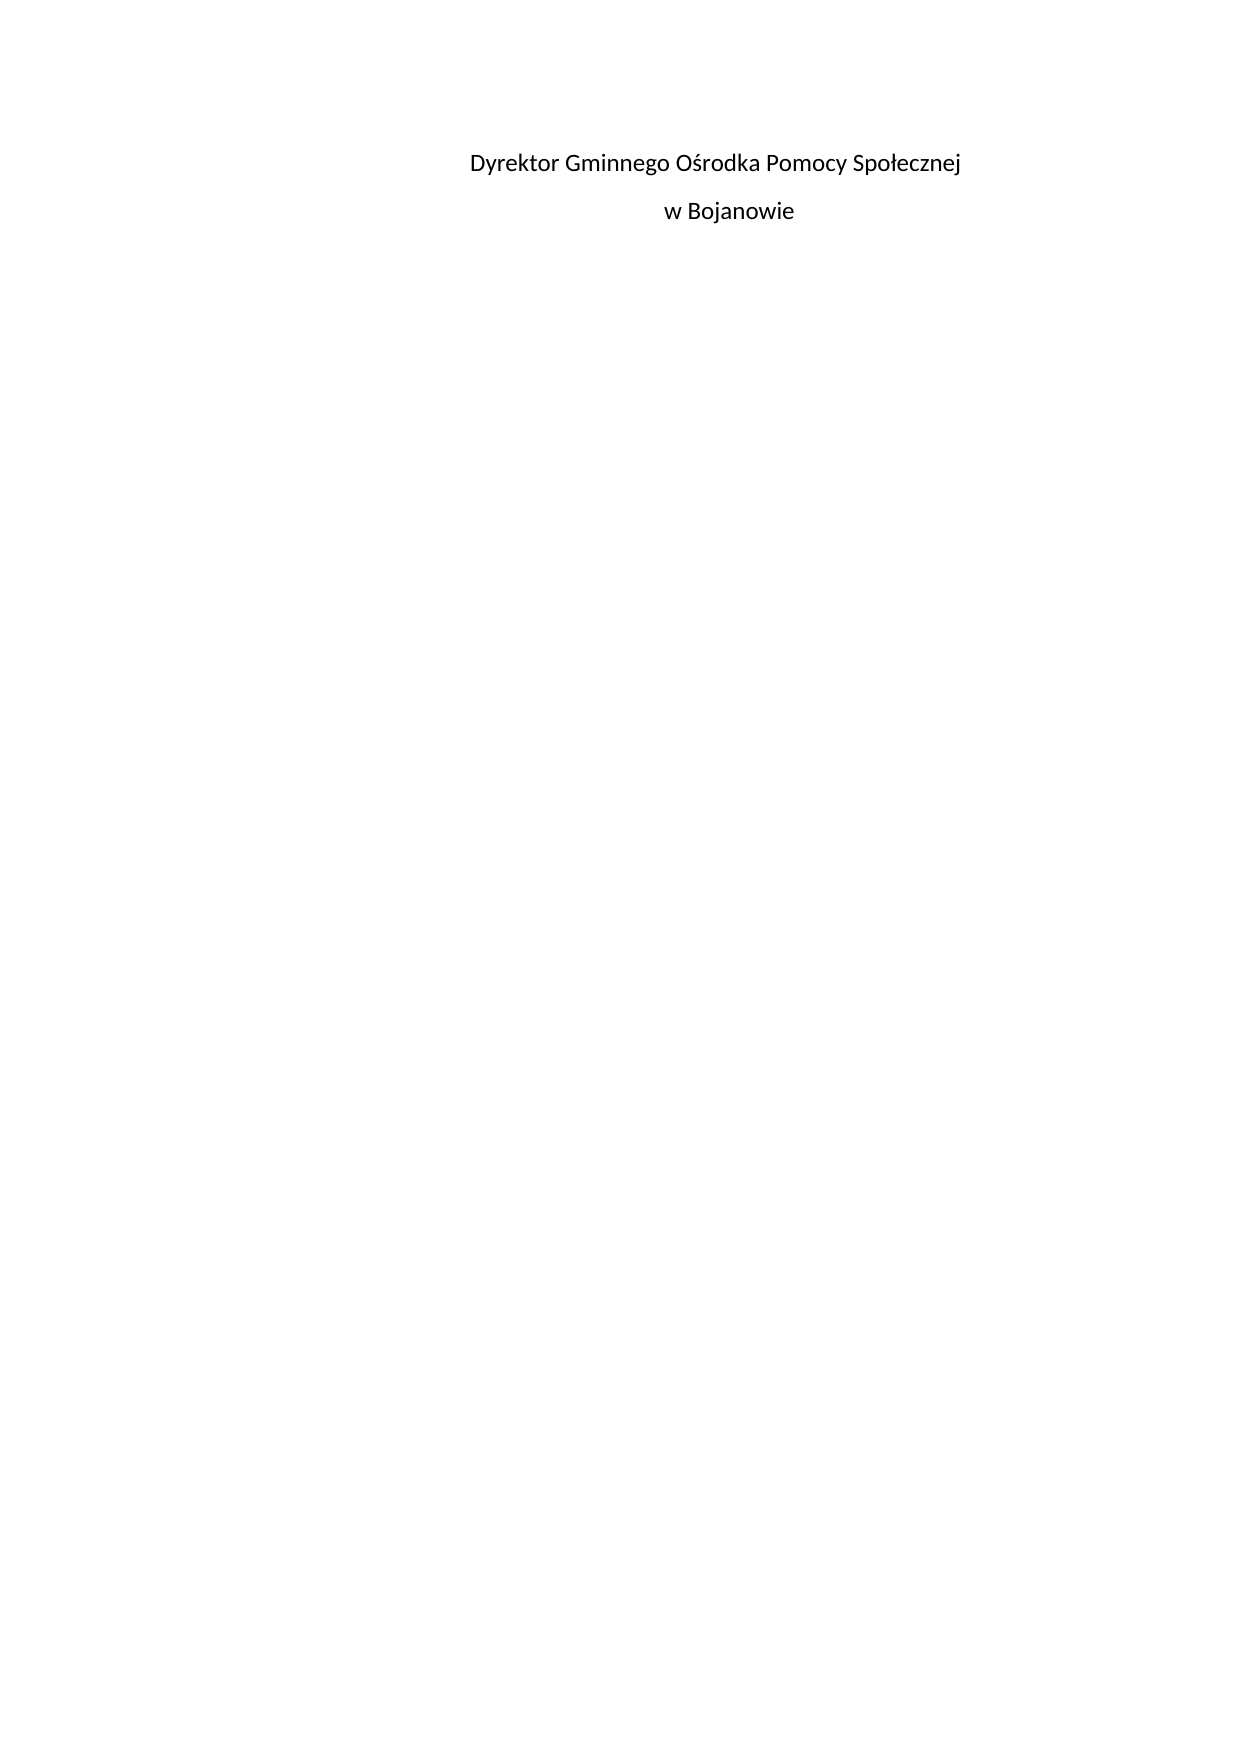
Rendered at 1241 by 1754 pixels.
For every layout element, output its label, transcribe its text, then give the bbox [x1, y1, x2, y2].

text Dyrektor Gminnego Ośrodka Pomocy Społecznej [148, 148, 1093, 178]
text w Bojanowie [590, 195, 1093, 225]
